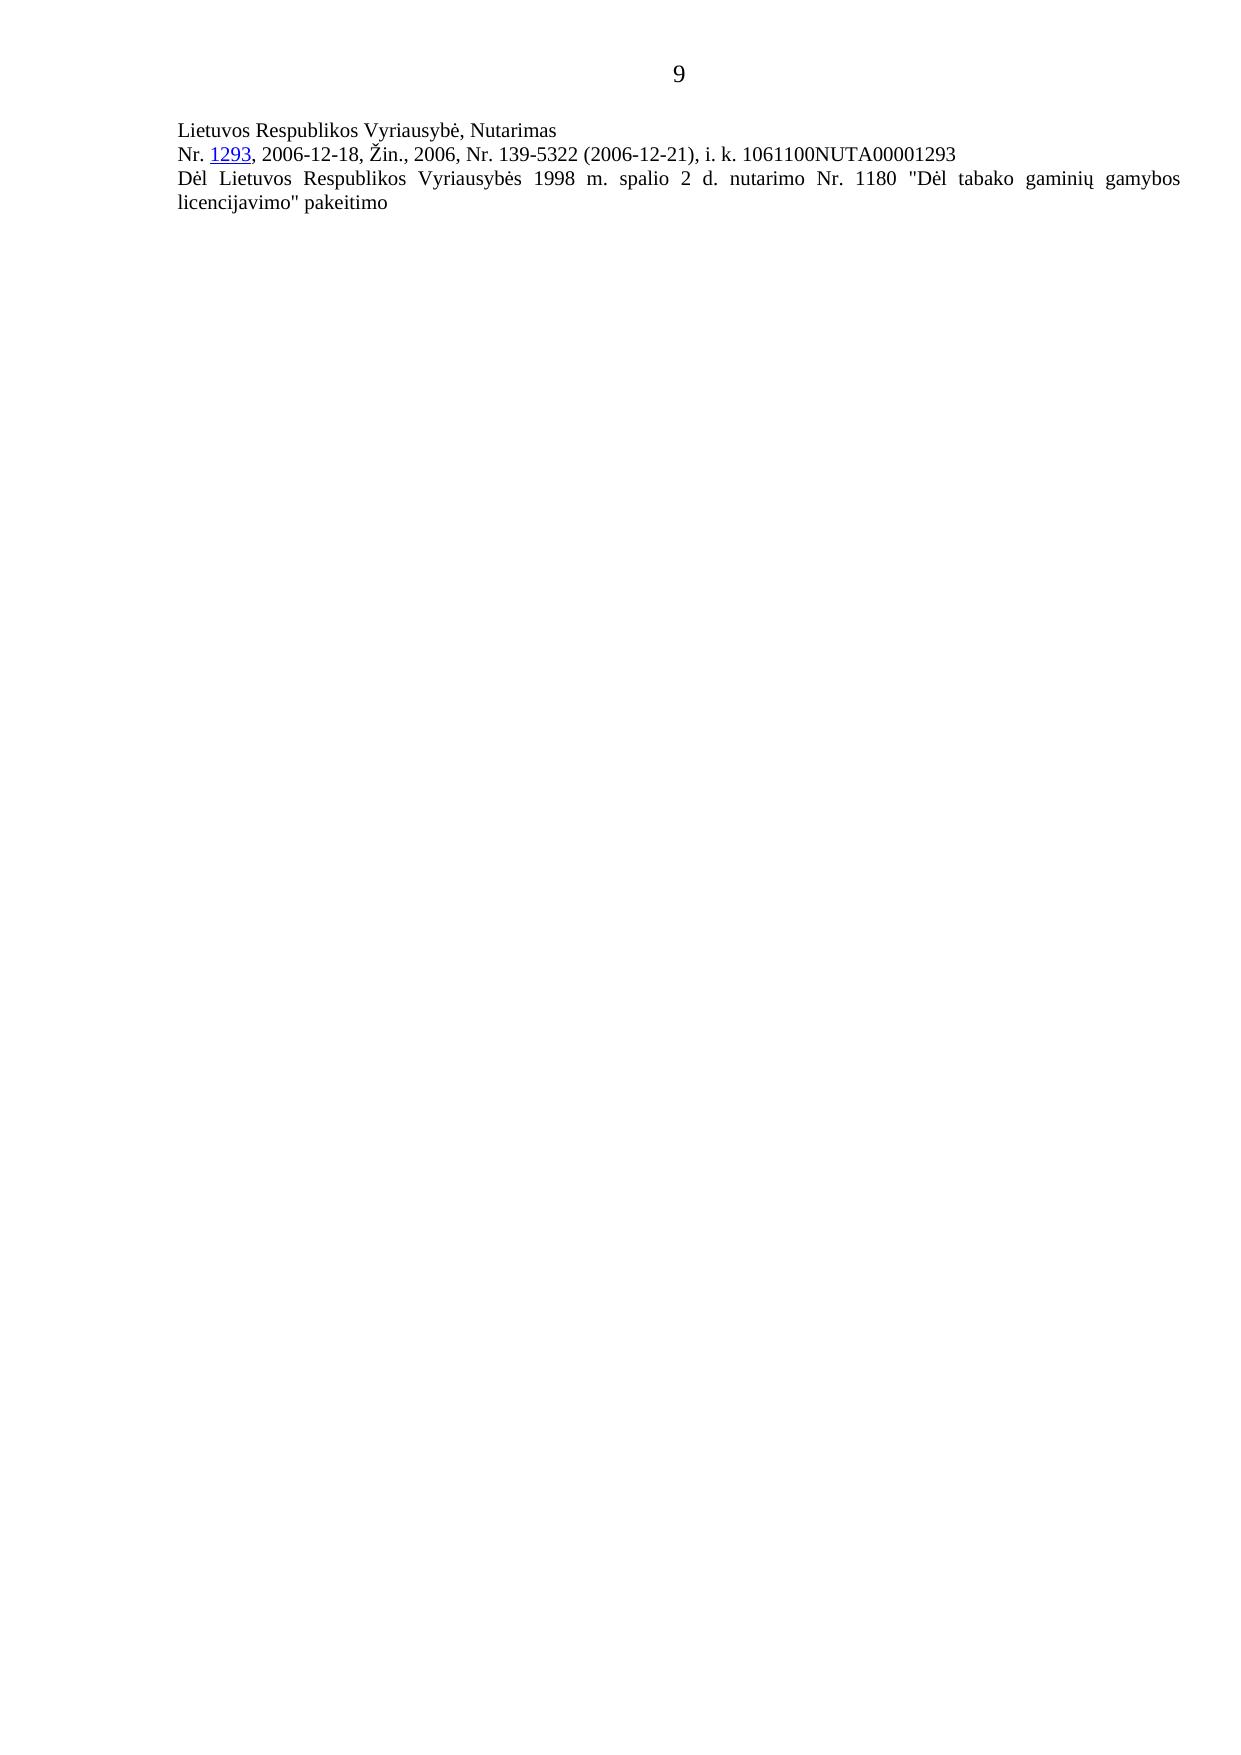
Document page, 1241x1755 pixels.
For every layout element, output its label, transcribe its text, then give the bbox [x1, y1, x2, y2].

text Dėl Lietuvos Respublikos Vyriausybės 1998 m. spalio 2 d. nutarimo Nr. 1180 "Dėl tabako gaminių gamybos licencijavimo" pakeitimo [177, 166, 1181, 214]
text Nr. 1293, 2006-12-18, Žin., 2006, Nr. 139-5322 (2006-12-21), i. k. 1061100NUTA00001293 [177, 142, 1181, 166]
text Lietuvos Respublikos Vyriausybė, Nutarimas [177, 118, 1181, 142]
